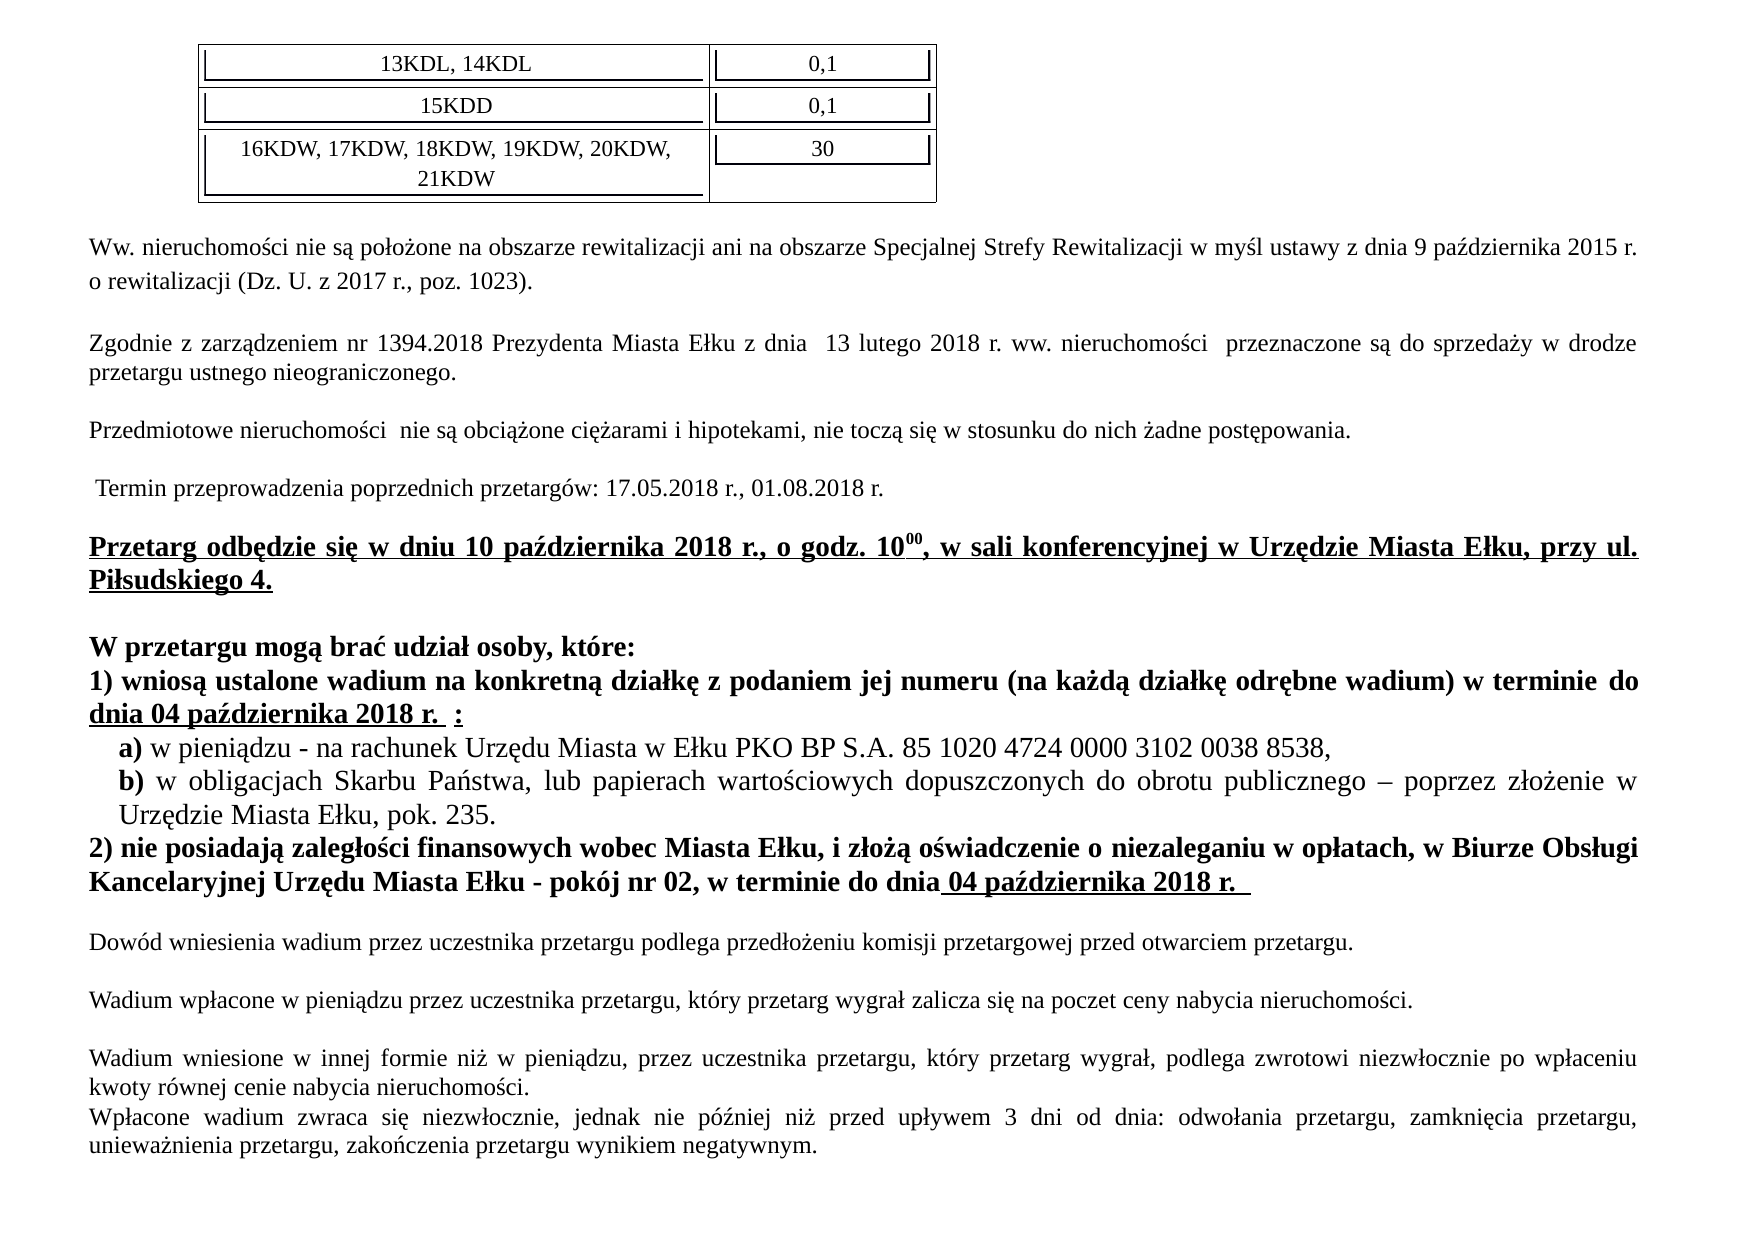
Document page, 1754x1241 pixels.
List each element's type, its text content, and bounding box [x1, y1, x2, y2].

text Wadium wniesione w innej formie niż w pieniądzu, przez uczestnika przetargu, który przetarg wygrał, podlega zwrotowi niezwłocznie po wpłaceniu kwoty równej cenie nabycia nieruchomości. [89, 1043, 1639, 1101]
text a) w pieniądzu - na rachunek Urzędu Miasta w Ełku PKO BP S.A. 85 1020 4724 0000 3102 0038 8538, [118, 730, 1639, 764]
text Wpłacone wadium zwraca się niezwłocznie, jednak nie później niż przed upływem 3 dni od dnia: odwołania przetargu, zamknięcia przetargu, unieważnienia przetargu, zakończenia przetargu wynikiem negatywnym. [89, 1101, 1639, 1159]
text Termin przeprowadzenia poprzednich przetargów: 17.05.2018 r., 01.08.2018 r. [89, 473, 1639, 502]
table_cell 0,1 [710, 45, 936, 87]
table_cell 13KDL, 14KDL [199, 45, 709, 87]
text Dowód wniesienia wadium przez uczestnika przetargu podlega przedłożeniu komisji przetargowej przed otwarciem przetargu. [89, 927, 1639, 956]
text 1) wniosą ustalone wadium na konkretną działkę z podaniem jej numeru (na każdą działkę odrębne wadium) w terminie do dnia 04 października 2018 r. : [89, 663, 1639, 730]
text Piłsudskiego 4. [89, 559, 1639, 596]
text Przetarg odbędzie się w dniu 10 października 2018 r., o godz. 1000, w sali konferencyjnej w Urzędzie Miasta Ełku, przy ul. [89, 529, 1639, 558]
text 2) nie posiadają zaległości finansowych wobec Miasta Ełku, i złożą oświadczenie o niezaleganiu w opłatach, w Biurze Obsługi Kancelaryjnej Urzędu Miasta Ełku - pokój nr 02, w terminie do dnia 04 października 2018 r. [89, 831, 1639, 898]
table_cell 16KDW, 17KDW, 18KDW, 19KDW, 20KDW, 21KDW [199, 130, 709, 202]
table_cell 15KDD [199, 88, 709, 129]
text Wadium wpłacone w pieniądzu przez uczestnika przetargu, który przetarg wygrał zalicza się na poczet ceny nabycia nieruchomości. [89, 985, 1639, 1014]
text Zgodnie z zarządzeniem nr 1394.2018 Prezydenta Miasta Ełku z dnia 13 lutego 2018 r. ww. nieruchomości przeznaczone są do sprzedaży w drodze przetargu ustnego nieograniczonego. [89, 328, 1639, 386]
table_cell 30 [710, 130, 936, 202]
table_cell 0,1 [710, 88, 936, 129]
text Ww. nieruchomości nie są położone na obszarze rewitalizacji ani na obszarze Specjalnej Strefy Rewitalizacji w myśl ustawy z dnia 9 października 2015 r. o rewitalizacji (Dz. U. z 2017 r., poz. 1023). [89, 232, 1639, 295]
text W przetargu mogą brać udział osoby, które: [89, 629, 1639, 663]
text b) w obligacjach Skarbu Państwa, lub papierach wartościowych dopuszczonych do obrotu publicznego – poprzez złożenie w Urzędzie Miasta Ełku, pok. 235. [118, 764, 1639, 831]
text Przedmiotowe nieruchomości nie są obciążone ciężarami i hipotekami, nie toczą się w stosunku do nich żadne postępowania. [89, 415, 1639, 444]
